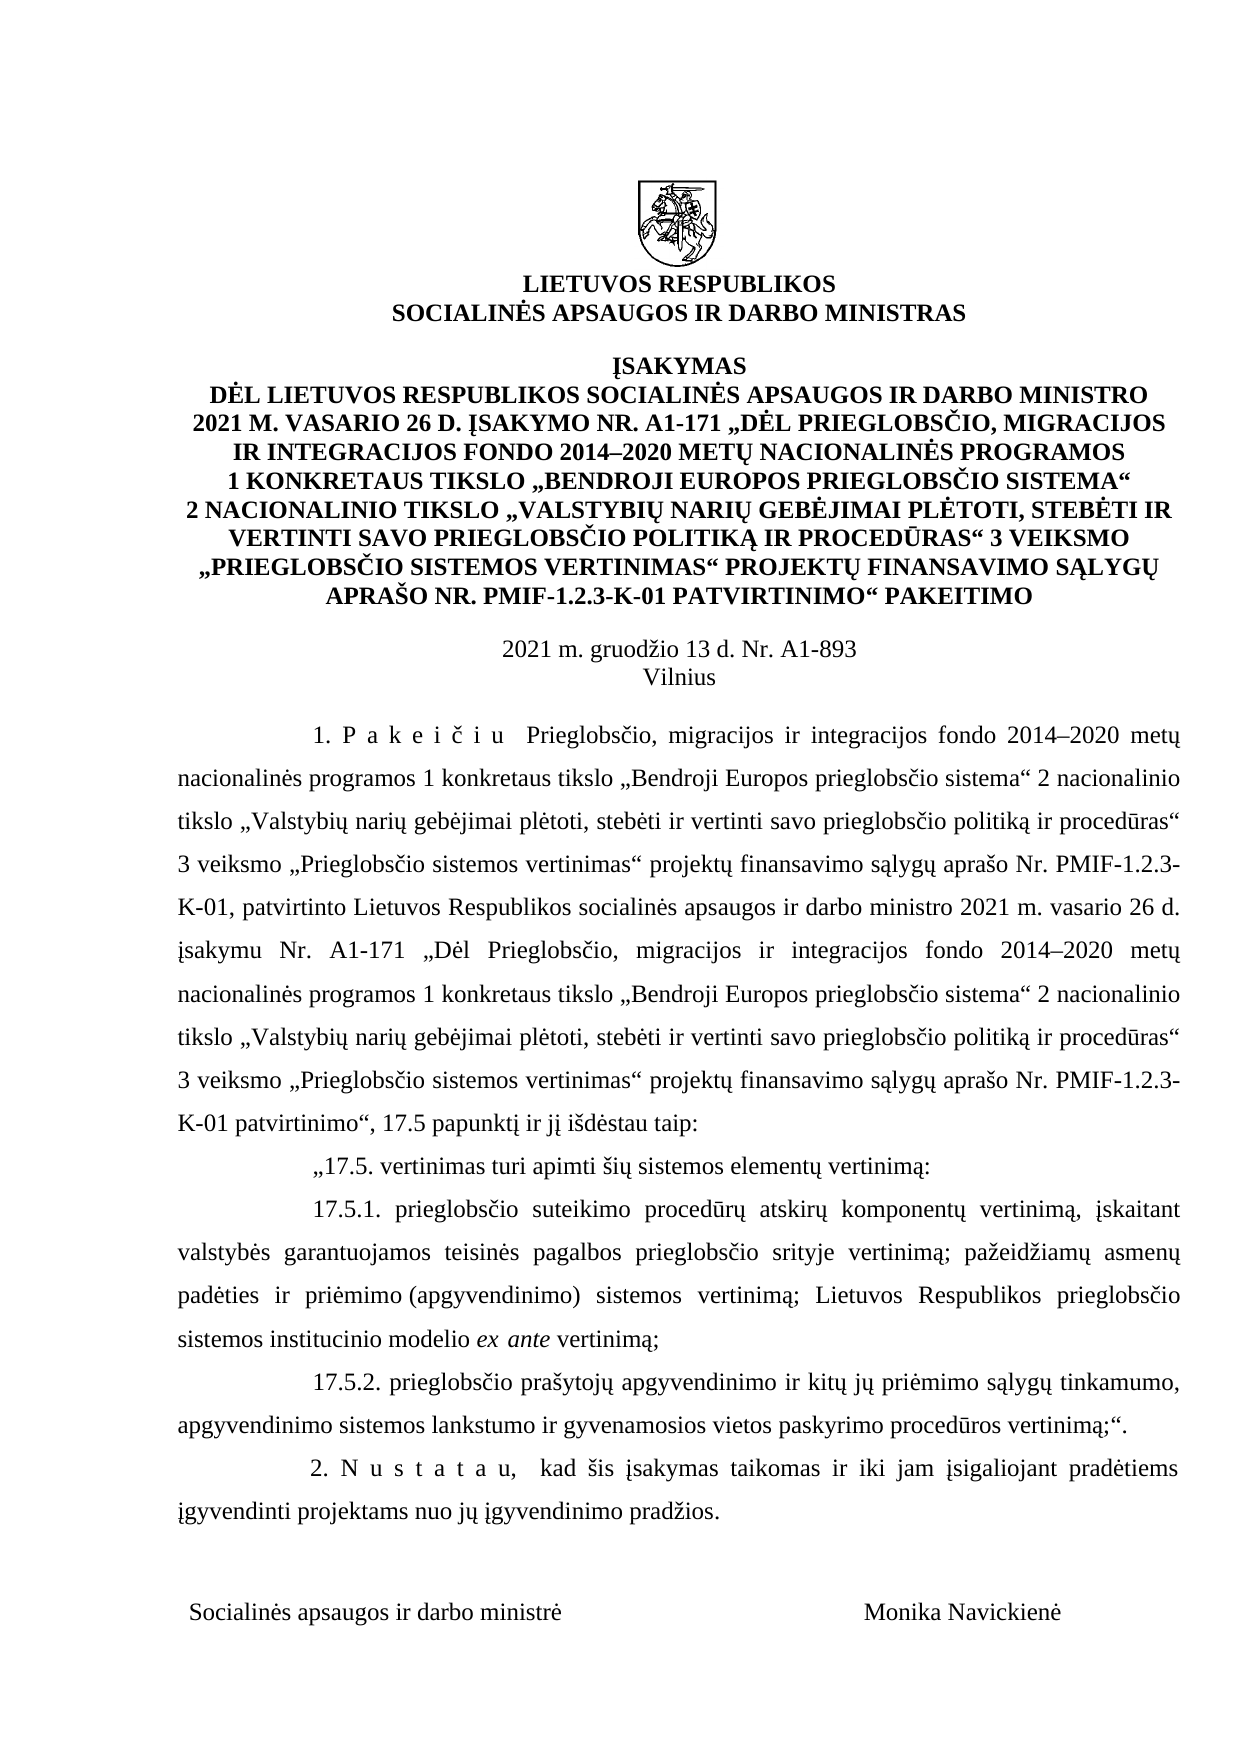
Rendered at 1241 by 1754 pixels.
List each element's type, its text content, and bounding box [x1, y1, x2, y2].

text DĖL LIETUVOS RESPUBLIKOS SOCIALINĖS APSAUGOS IR DARBO MINISTRO 2021 M. VASARIO 26 D. ĮSAKYMO NR. A1-171 „DĖL PRIEGLOBSČIO, MIGRACIJOS IR INTEGRACIJOS FONDO 2014–2020 METŲ NACIONALINĖS PROGRAMOS 1 KONKRETAUS TIKSLO „BENDROJI EUROPOS PRIEGLOBSČIO SISTEMA“ 2 NACIONALINIO TIKSLO „VALSTYBIŲ NARIŲ GEBĖJIMAI PLĖTOTI, STEBĖTI IR VERTINTI SAVO PRIEGLOBSČIO POLITIKĄ IR PROCEDŪRAS“ 3 VEIKSMO „PRIEGLOBSČIO SISTEMOS VERTINIMAS“ PROJEKTŲ FINANSAVIMO SĄLYGŲ APRAŠO NR. PMIF-1.2.3-K-01 PATVIRTINIMO“ PAKEITIMO [177, 380, 1181, 610]
text „17.5. vertinimas turi apimti šių sistemos elementų vertinimą: [177, 1151, 1181, 1180]
text LIETUVOS RESPUBLIKOS [177, 269, 1181, 298]
text Vilnius [177, 662, 1181, 691]
text 2. N u s t a t a u, kad šis įsakymas taikomas ir iki jam įsigaliojant pradėtiems įgyvendinti projektams nuo jų įgyvendinimo pradžios. [177, 1453, 1181, 1525]
text ĮSAKYMAS [177, 351, 1181, 380]
text SOCIALINĖS APSAUGOS IR DARBO MINISTRAS [177, 298, 1181, 327]
text 17.5.2. prieglobsčio prašytojų apgyvendinimo ir kitų jų priėmimo sąlygų tinkamumo, apgyvendinimo sistemos lankstumo ir gyvenamosios vietos paskyrimo procedūros vertinimą;“. [177, 1367, 1181, 1439]
text Socialinės apsaugos ir darbo ministrė Monika Navickienė [188, 1597, 1181, 1626]
text 1. P a k e i č i u Prieglobsčio, migracijos ir integracijos fondo 2014–2020 metų nacionalinės programos 1 konkretaus tikslo „Bendroji Europos prieglobsčio sistema“ 2 nacionalinio tikslo „Valstybių narių gebėjimai plėtoti, stebėti ir vertinti savo prieglobsčio politiką ir procedūras“ 3 veiksmo „Prieglobsčio sistemos vertinimas“ projektų finansavimo sąlygų aprašo Nr. PMIF-1.2.3-K-01, patvirtinto Lietuvos Respublikos socialinės apsaugos ir darbo ministro 2021 m. vasario 26 d. įsakymu Nr. A1-171 „Dėl Prieglobsčio, migracijos ir integracijos fondo 2014–2020 metų nacionalinės programos 1 konkretaus tikslo „Bendroji Europos prieglobsčio sistema“ 2 nacionalinio tikslo „Valstybių narių gebėjimai plėtoti, stebėti ir vertinti savo prieglobsčio politiką ir procedūras“ 3 veiksmo „Prieglobsčio sistemos vertinimas“ projektų finansavimo sąlygų aprašo Nr. PMIF-1.2.3-K-01 patvirtinimo“, 17.5 papunktį ir jį išdėstau taip: [177, 720, 1181, 1137]
text 2021 m. gruodžio 13 d. Nr. A1-893 [177, 634, 1181, 662]
text 17.5.1. prieglobsčio suteikimo procedūrų atskirų komponentų vertinimą, įskaitant valstybės garantuojamos teisinės pagalbos prieglobsčio srityje vertinimą; pažeidžiamų asmenų padėties ir priėmimo (apgyvendinimo) sistemos vertinimą; Lietuvos Respublikos prieglobsčio sistemos institucinio modelio ex ante vertinimą; [177, 1194, 1181, 1352]
